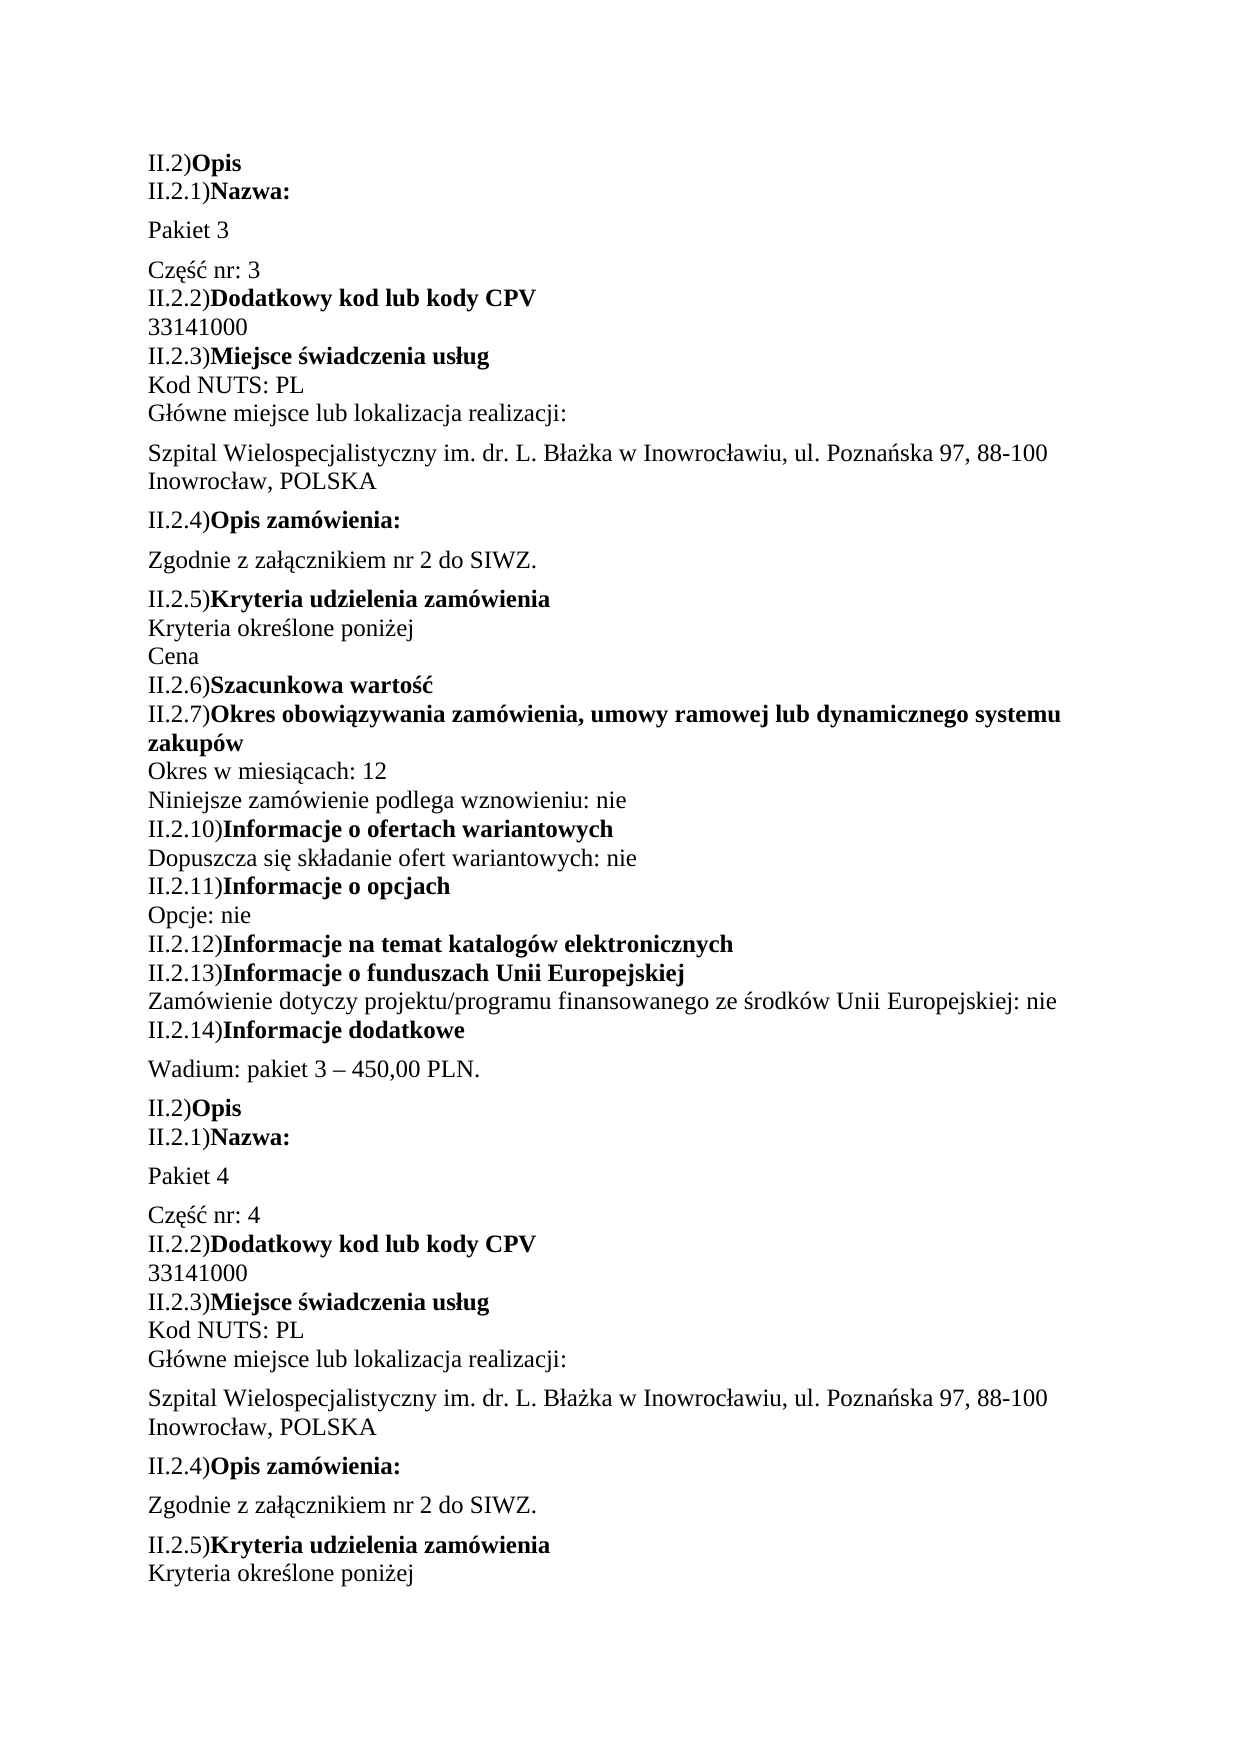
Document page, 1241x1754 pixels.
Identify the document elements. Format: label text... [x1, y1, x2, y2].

text II.2.2)Dodatkowy kod lub kody CPV [148, 1229, 1093, 1258]
text II.2.12)Informacje na temat katalogów elektronicznych [148, 929, 1093, 958]
text Okres w miesiącach: 12 [148, 756, 1093, 785]
text Wadium: pakiet 3 – 450,00 PLN. [148, 1054, 1093, 1083]
text Część nr: 3 [148, 255, 1093, 283]
text Kod NUTS: PL [148, 370, 1093, 398]
text Pakiet 4 [148, 1161, 1093, 1190]
text II.2.1)Nazwa: [148, 176, 1093, 205]
text Dopuszcza się składanie ofert wariantowych: nie [148, 843, 1093, 871]
text II.2)Opis [148, 148, 1093, 176]
text Zgodnie z załącznikiem nr 2 do SIWZ. [148, 545, 1093, 573]
text II.2.6)Szacunkowa wartość [148, 670, 1093, 699]
text II.2.4)Opis zamówienia: [148, 1451, 1093, 1480]
text Kryteria określone poniżej [148, 613, 1093, 641]
text II.2.1)Nazwa: [148, 1122, 1093, 1151]
text II.2)Opis [148, 1093, 1093, 1122]
text Główne miejsce lub lokalizacja realizacji: [148, 398, 1093, 427]
text II.2.3)Miejsce świadczenia usług [148, 1287, 1093, 1316]
text II.2.11)Informacje o opcjach [148, 871, 1093, 900]
text II.2.3)Miejsce świadczenia usług [148, 341, 1093, 370]
text Szpital Wielospecjalistyczny im. dr. L. Błażka w Inowrocławiu, ul. Poznańska 97, 88-100 Inowrocław, POLSKA [148, 1383, 1093, 1441]
text II.2.10)Informacje o ofertach wariantowych [148, 814, 1093, 843]
text II.2.14)Informacje dodatkowe [148, 1015, 1093, 1044]
text Opcje: nie [148, 900, 1093, 929]
text Kod NUTS: PL [148, 1316, 1093, 1344]
text II.2.5)Kryteria udzielenia zamówienia [148, 584, 1093, 613]
text II.2.13)Informacje o funduszach Unii Europejskiej [148, 958, 1093, 986]
text Szpital Wielospecjalistyczny im. dr. L. Błażka w Inowrocławiu, ul. Poznańska 97, 88-100 Inowrocław, POLSKA [148, 438, 1093, 495]
text 33141000 [148, 312, 1093, 341]
text 33141000 [148, 1258, 1093, 1287]
text Część nr: 4 [148, 1201, 1093, 1229]
text Zamówienie dotyczy projektu/programu finansowanego ze środków Unii Europejskiej: nie [148, 986, 1093, 1015]
text II.2.4)Opis zamówienia: [148, 506, 1093, 534]
text Niniejsze zamówienie podlega wznowieniu: nie [148, 785, 1093, 814]
text Kryteria określone poniżej [148, 1558, 1093, 1587]
text Cena [148, 641, 1093, 670]
text II.2.2)Dodatkowy kod lub kody CPV [148, 283, 1093, 312]
text II.2.7)Okres obowiązywania zamówienia, umowy ramowej lub dynamicznego systemu zakupów [148, 699, 1093, 756]
text Zgodnie z załącznikiem nr 2 do SIWZ. [148, 1491, 1093, 1519]
text Główne miejsce lub lokalizacja realizacji: [148, 1344, 1093, 1373]
text II.2.5)Kryteria udzielenia zamówienia [148, 1530, 1093, 1558]
text Pakiet 3 [148, 216, 1093, 244]
